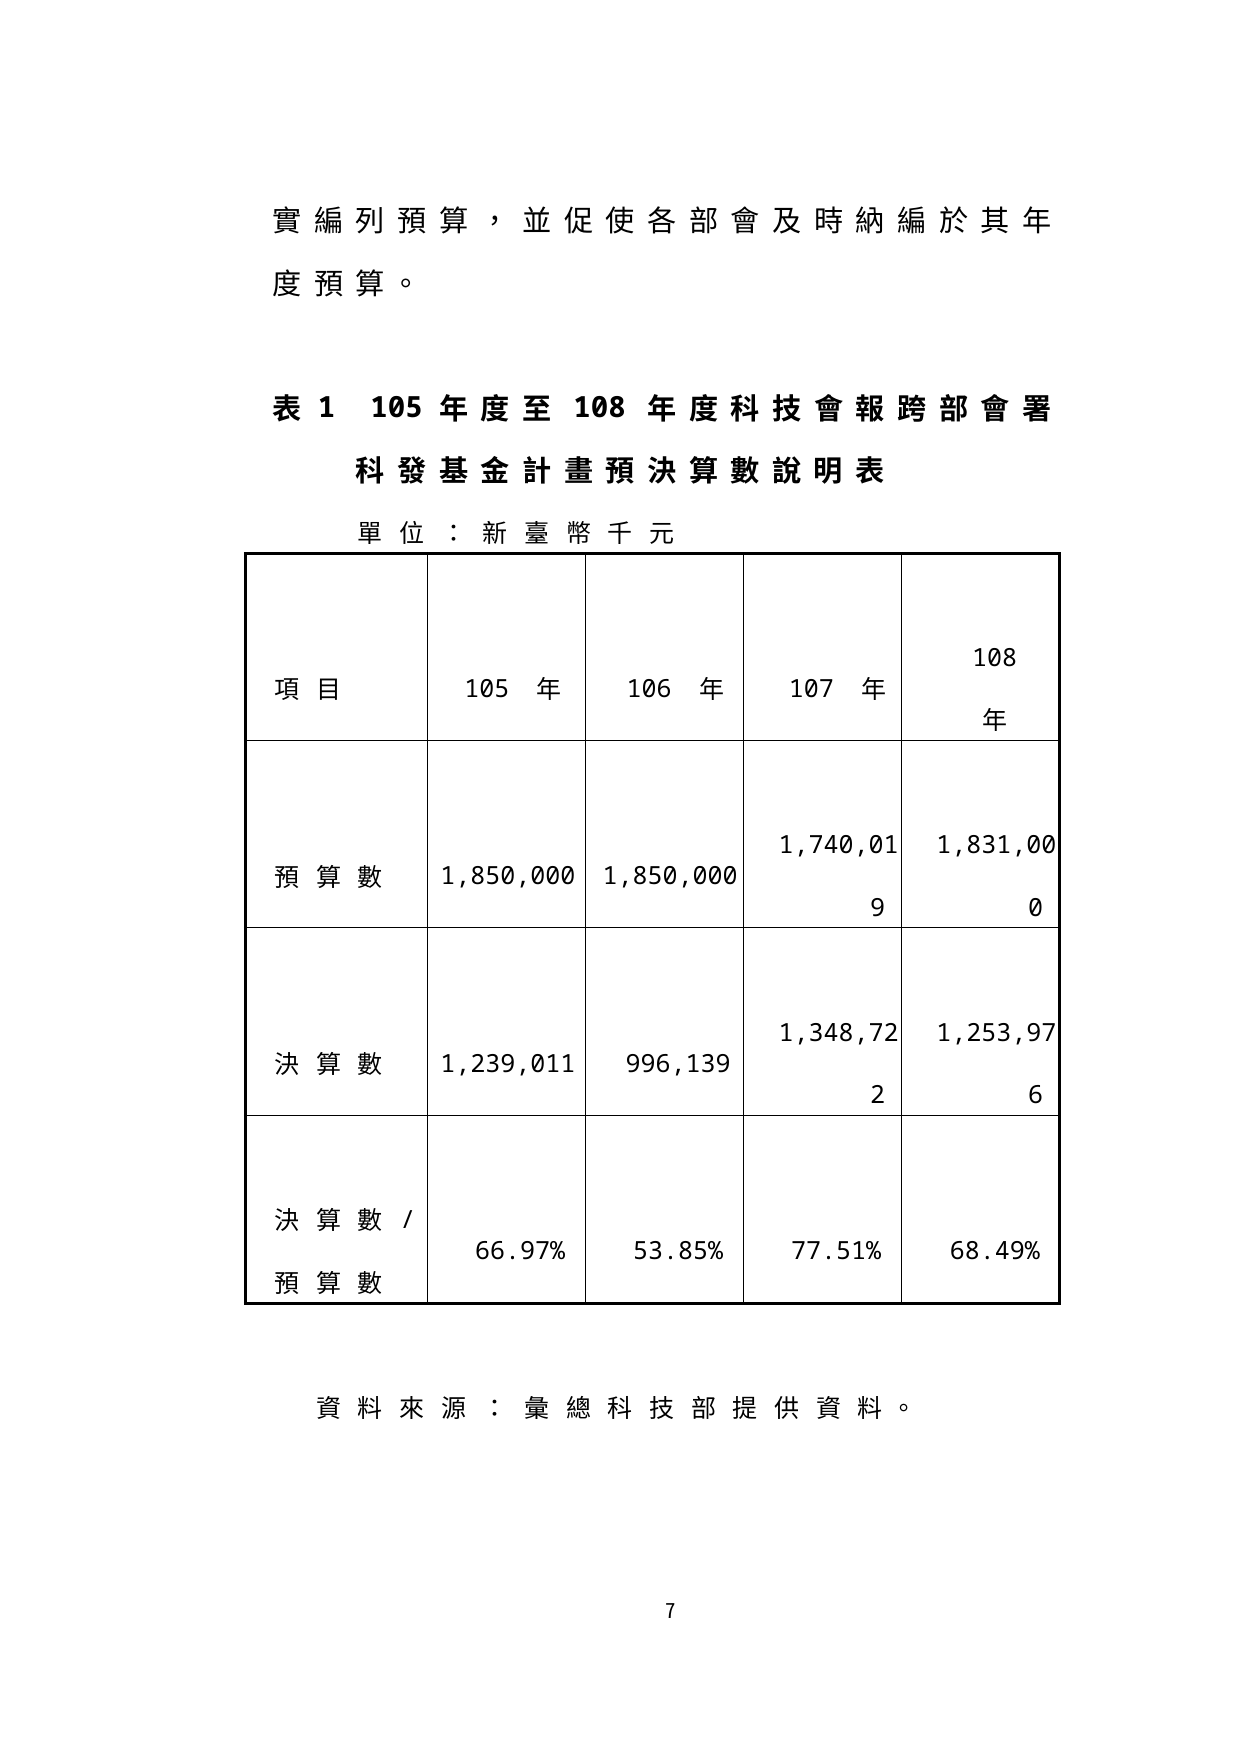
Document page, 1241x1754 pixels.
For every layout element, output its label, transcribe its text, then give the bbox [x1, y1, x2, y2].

table_cell 1,850,000 [586, 741, 743, 927]
table_cell 1,253,976 [902, 928, 1058, 1115]
table_cell 1,239,011 [428, 928, 585, 1115]
table_cell 1,348,722 [744, 928, 901, 1115]
text 表1 105年度至108年度科技會報跨部會署科發基金計畫預決算數說明表 單位：新臺幣千元 [236, 365, 1058, 552]
table_cell 68.49% [902, 1116, 1058, 1302]
table_cell 996,139 [586, 928, 743, 1115]
table_cell 預算數 [247, 741, 427, 927]
table_cell 1,831,000 [902, 741, 1058, 927]
table_cell 77.51% [744, 1116, 901, 1302]
table_cell 決算數 [247, 928, 427, 1115]
table_cell 1,850,000 [428, 741, 585, 927]
table_header 項目 [247, 555, 427, 740]
table_cell 1,740,019 [744, 741, 901, 927]
table_cell 53.85% [586, 1116, 743, 1302]
table_cell 66.97% [428, 1116, 585, 1302]
table_cell 決算數/預算數 [247, 1116, 427, 1302]
table_header 105年 [428, 555, 585, 740]
table_header 106年 [586, 555, 743, 740]
table_header 107年 [744, 555, 901, 740]
text 資料來源：彙總科技部提供資料。 [203, 1365, 1058, 1427]
table_header 108年 [902, 555, 1058, 740]
text 實編列預算，並促使各部會及時納編於其年度預算。 [242, 177, 1058, 302]
